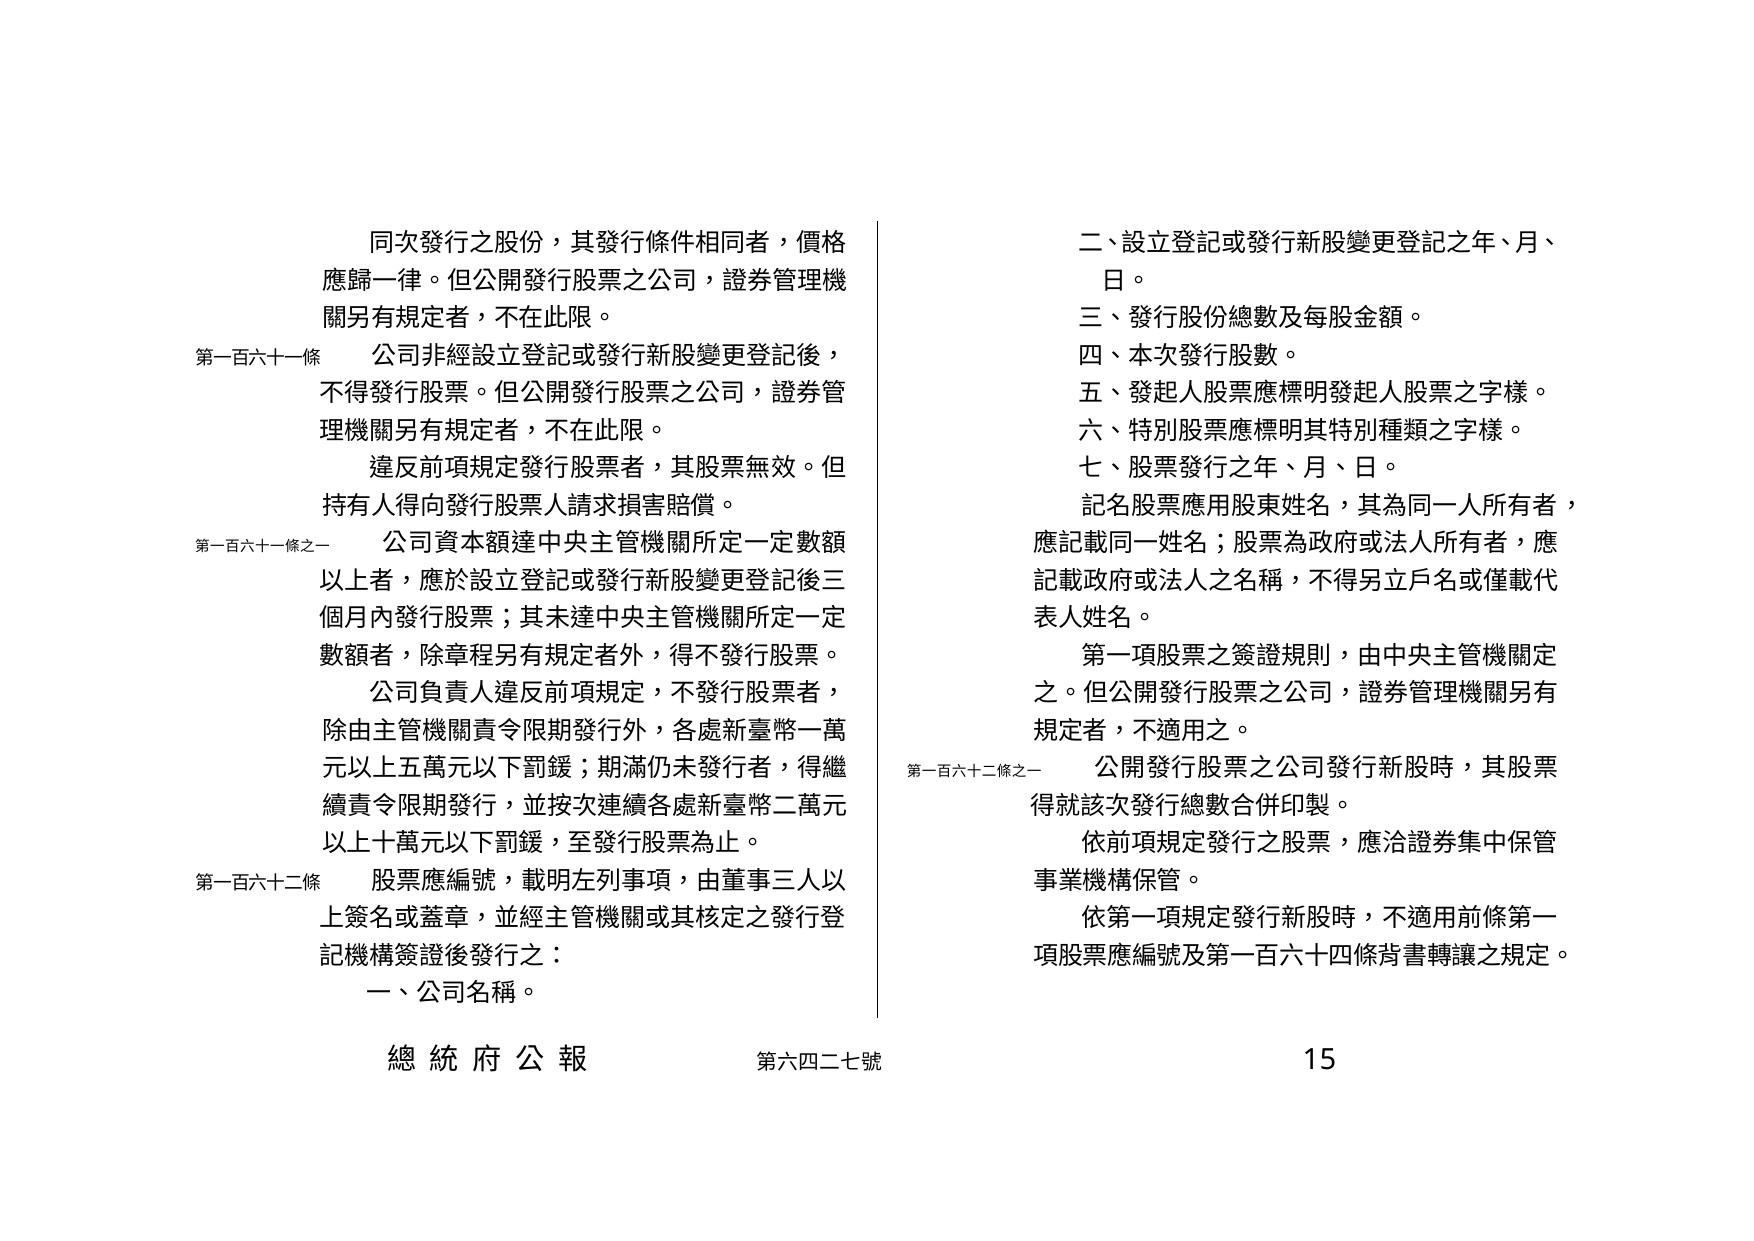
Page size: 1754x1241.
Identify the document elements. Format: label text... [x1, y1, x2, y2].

text 六、特別股票應標明其特別種類之字樣。 [1078, 409, 1559, 447]
text 三、發行股份總數及每股金額。 [1078, 297, 1559, 334]
text 同次發行之股份，其發行條件相同者，價格應歸一律。但公開發行股票之公司，證券管理機關另有規定者，不在此限。 [322, 222, 847, 334]
text 依前項規定發行之股票，應洽證券集中保管事業機構保管。 [1033, 822, 1559, 897]
text 違反前項規定發行股票者，其股票無效。但持有人得向發行股票人請求損害賠償。 [322, 447, 847, 522]
text 第一項股票之簽證規則，由中央主管機關定之。但公開發行股票之公司，證券管理機關另有規定者，不適用之。 [1033, 634, 1559, 747]
text 第一百六十一條之一 公司資本額達中央主管機關所定一定數額以上者，應於設立登記或發行新股變更登記後三個月內發行股票；其未達中央主管機關所定一定數額者，除章程另有規定者外，得不發行股票。 [195, 522, 847, 672]
text 第一百六十一條 公司非經設立登記或發行新股變更登記後，不得發行股票。但公開發行股票之公司，證券管理機關另有規定者，不在此限。 [195, 334, 847, 447]
text 第一百六十二條 股票應編號，載明左列事項，由董事三人以上簽名或蓋章，並經主管機關或其核定之發行登記機構簽證後發行之： [195, 859, 847, 972]
text 二、設立登記或發行新股變更登記之年、月、日。 [1078, 222, 1559, 297]
text 依第一項規定發行新股時，不適用前條第一項股票應編號及第一百六十四條背書轉讓之規定。 [1033, 897, 1559, 972]
text 第一百六十二條之一 公開發行股票之公司發行新股時，其股票得就該次發行總數合併印製。 [907, 747, 1559, 822]
text 五、發起人股票應標明發起人股票之字樣。 [1078, 372, 1559, 409]
text 記名股票應用股東姓名，其為同一人所有者，應記載同一姓名；股票為政府或法人所有者，應記載政府或法人之名稱，不得另立戶名或僅載代表人姓名。 [1033, 484, 1559, 634]
text 四、本次發行股數。 [1078, 334, 1559, 372]
text 公司負責人違反前項規定，不發行股票者，除由主管機關責令限期發行外，各處新臺幣一萬元以上五萬元以下罰鍰；期滿仍未發行者，得繼續責令限期發行，並按次連續各處新臺幣二萬元以上十萬元以下罰鍰，至發行股票為止。 [322, 672, 847, 859]
text 七、股票發行之年、月、日。 [1078, 447, 1559, 484]
text 一、公司名稱。 [366, 972, 847, 1009]
